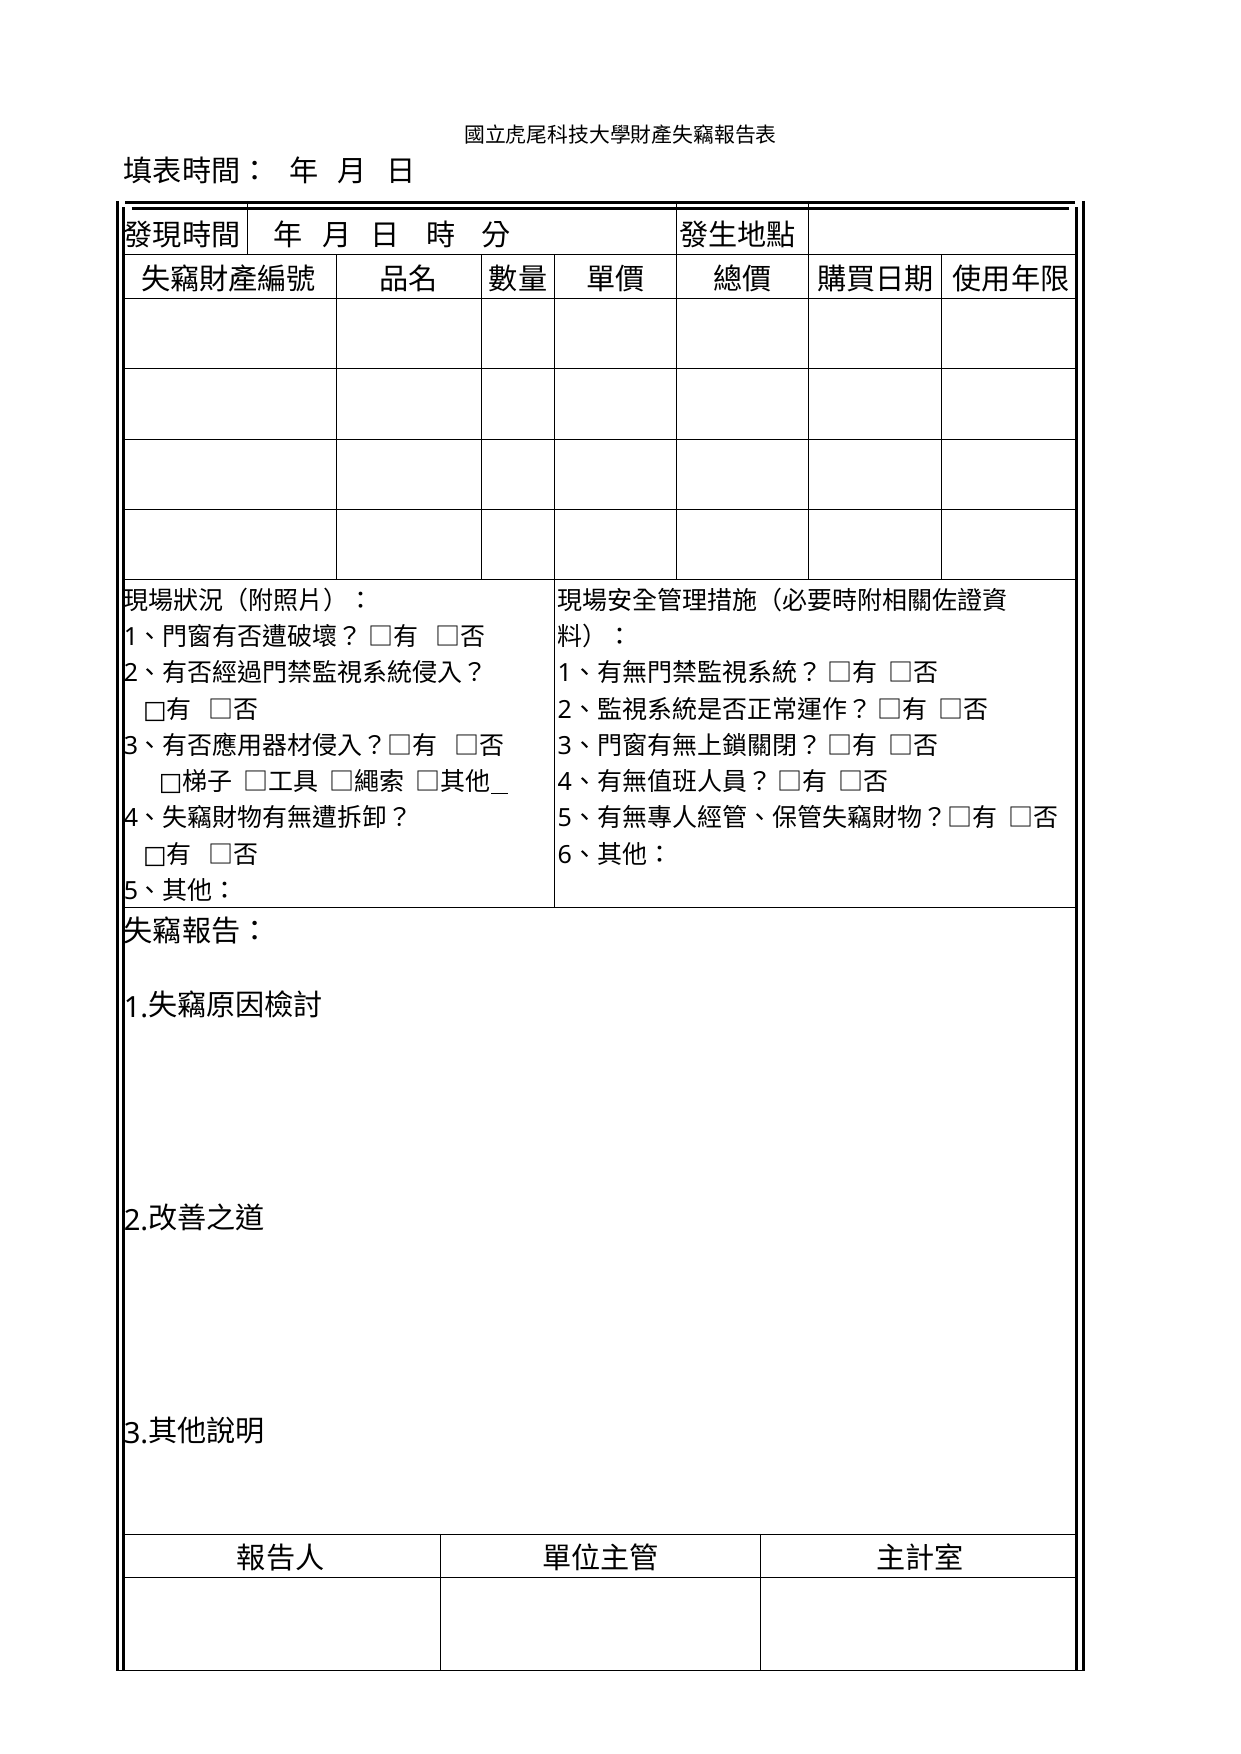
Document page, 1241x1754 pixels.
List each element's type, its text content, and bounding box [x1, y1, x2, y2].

table_cell [337, 440, 481, 509]
table_cell [125, 1578, 440, 1670]
table_cell [677, 510, 808, 579]
table_cell [942, 369, 1075, 438]
table_cell [125, 510, 336, 579]
table_cell [555, 299, 676, 368]
table_cell 單位主管 [441, 1535, 760, 1577]
table_cell [942, 440, 1075, 509]
table_cell 發生地點 [677, 210, 808, 254]
table_cell 購買日期 [809, 255, 941, 298]
table_cell [125, 440, 336, 509]
text 國立虎尾科技大學財產失竊報告表 [118, 118, 1122, 148]
table_cell 主計室 [761, 1535, 1075, 1577]
table_cell [942, 299, 1075, 368]
table_cell [125, 369, 336, 438]
table_header 填表時間： 年 月 日 [121, 148, 1080, 201]
table_cell [482, 510, 554, 579]
table_cell [555, 440, 676, 509]
table_cell 現場安全管理措施（必要時附相關佐證資料）： 1、有無門禁監視系統？ □有 □否 2、監視系統是否正常運作？ □有 □否 3、門窗有無上鎖關閉？ □有 □否 4、有無值班人員？ □有 □否 5、有無專人經管、保管失竊財物？□有 □否 6、其他： [555, 580, 1075, 907]
table_cell 數量 [482, 255, 554, 298]
table_cell 失竊財產編號 [125, 255, 336, 298]
table_cell [677, 299, 808, 368]
table_cell [482, 369, 554, 438]
table_cell [809, 299, 941, 368]
table_cell [555, 510, 676, 579]
table_cell 報告人 [125, 1535, 440, 1577]
table_cell 使用年限 [942, 255, 1075, 298]
table_cell [482, 299, 554, 368]
table_cell [337, 299, 481, 368]
table_cell [441, 1578, 760, 1670]
table_cell 發現時間 [121, 201, 247, 254]
table_cell [482, 440, 554, 509]
table_cell [809, 201, 1080, 254]
table_cell 年 月 日 時 分 [248, 210, 676, 254]
table_cell 品名 [337, 255, 481, 298]
table_cell 總價 [677, 255, 808, 298]
table_cell 單價 [555, 255, 676, 298]
table_cell [942, 510, 1075, 579]
table_cell [677, 440, 808, 509]
table_cell [337, 369, 481, 438]
table_cell [809, 510, 941, 579]
table_cell [337, 510, 481, 579]
table_cell [809, 440, 941, 509]
table_cell [555, 369, 676, 438]
table_cell [677, 369, 808, 438]
table_cell 現場狀況（附照片）： 1、門窗有否遭破壞？ □有 □否 2、有否經過門禁監視系統侵入？ □有 □否 3、有否應用器材侵入？□有 □否 □梯子 □工具 □繩索 □其他 4、失竊財物有無遭拆卸？ □有 □否 5、其他： [125, 580, 554, 907]
table_cell 失竊報告： 1.失竊原因檢討 2.改善之道 3.其他說明 [125, 908, 1075, 1534]
table_cell [809, 369, 941, 438]
table_cell [761, 1578, 1075, 1670]
table_cell [125, 299, 336, 368]
